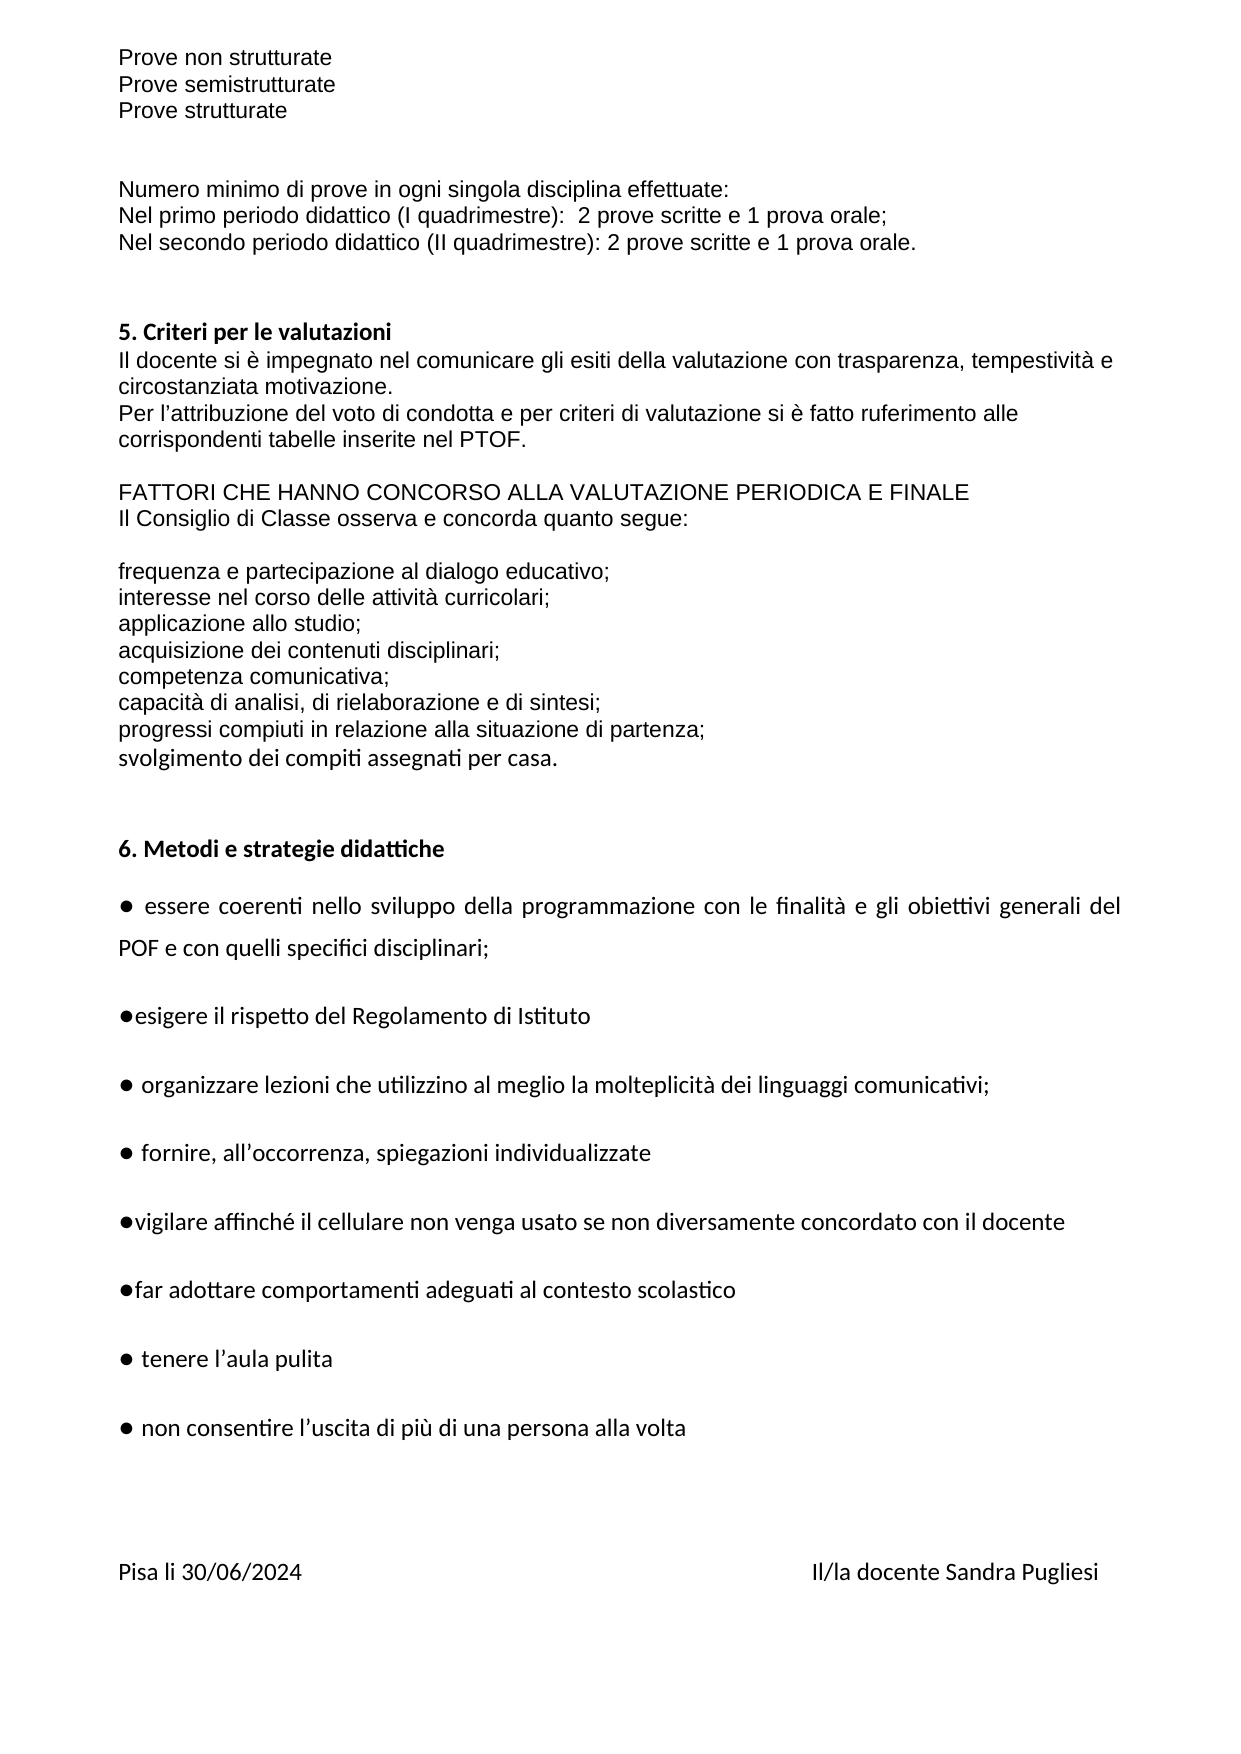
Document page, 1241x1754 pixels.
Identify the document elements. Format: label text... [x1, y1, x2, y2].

text Per l’attribuzione del voto di condotta e per criteri di valutazione si è fatto ruferimento alle corrispondenti tabelle inserite nel PTOF. [118, 399, 1122, 452]
text Pisa li 30/06/2024 Il/la docente Sandra Pugliesi [118, 1556, 1122, 1586]
text Prove non strutturate [118, 44, 1122, 71]
text ●esigere il rispetto del Regolamento di Istituto [118, 999, 1122, 1031]
text Il docente si è impegnato nel comunicare gli esiti della valutazione con trasparenza, tempestività e circostanziata motivazione. [118, 347, 1122, 399]
text competenza comunicativa; [118, 663, 1122, 689]
text Numero minimo di prove in ogni singola disciplina effettuate: [118, 176, 1122, 202]
text progressi compiuti in relazione alla situazione di partenza; [118, 716, 1122, 742]
text Prove strutturate [118, 97, 1122, 123]
text FATTORI CHE HANNO CONCORSO ALLA VALUTAZIONE PERIODICA E FINALE [118, 478, 1122, 505]
text ● tenere l’aula pulita [118, 1342, 1122, 1374]
text ● non consentire l’uscita di più di una persona alla volta [118, 1411, 1122, 1442]
text ● organizzare lezioni che utilizzino al meglio la molteplicità dei linguaggi comunicativi; [118, 1068, 1122, 1099]
text Prove semistrutturate [118, 71, 1122, 97]
text Nel primo periodo didattico (I quadrimestre): 2 prove scritte e 1 prova orale; [118, 202, 1122, 229]
text applicazione allo studio; [118, 610, 1122, 637]
text capacità di analisi, di rielaborazione e di sintesi; [118, 689, 1122, 716]
text interesse nel corso delle attività curricolari; [118, 584, 1122, 610]
text Il Consiglio di Classe osserva e concorda quanto segue: [118, 505, 1122, 531]
text 6. Metodi e strategie didattiche [118, 834, 1122, 864]
text Nel secondo periodo didattico (II quadrimestre): 2 prove scritte e 1 prova orale. [118, 229, 1122, 255]
text ●vigilare affinché il cellulare non venga usato se non diversamente concordato con il docente [118, 1205, 1122, 1237]
text 5. Criteri per le valutazioni [118, 316, 1122, 347]
text ● fornire, all’occorrenza, spiegazioni individualizzate [118, 1136, 1122, 1168]
text acquisizione dei contenuti disciplinari; [118, 637, 1122, 663]
text ● essere coerenti nello sviluppo della programmazione con le finalità e gli obiettivi generali del POF e con quelli specifici disciplinari; [118, 889, 1122, 963]
text ●far adottare comportamenti adeguati al contesto scolastico [118, 1273, 1122, 1305]
text frequenza e partecipazione al dialogo educativo; [118, 558, 1122, 584]
text svolgimento dei compiti assegnati per casa. [118, 742, 1122, 773]
